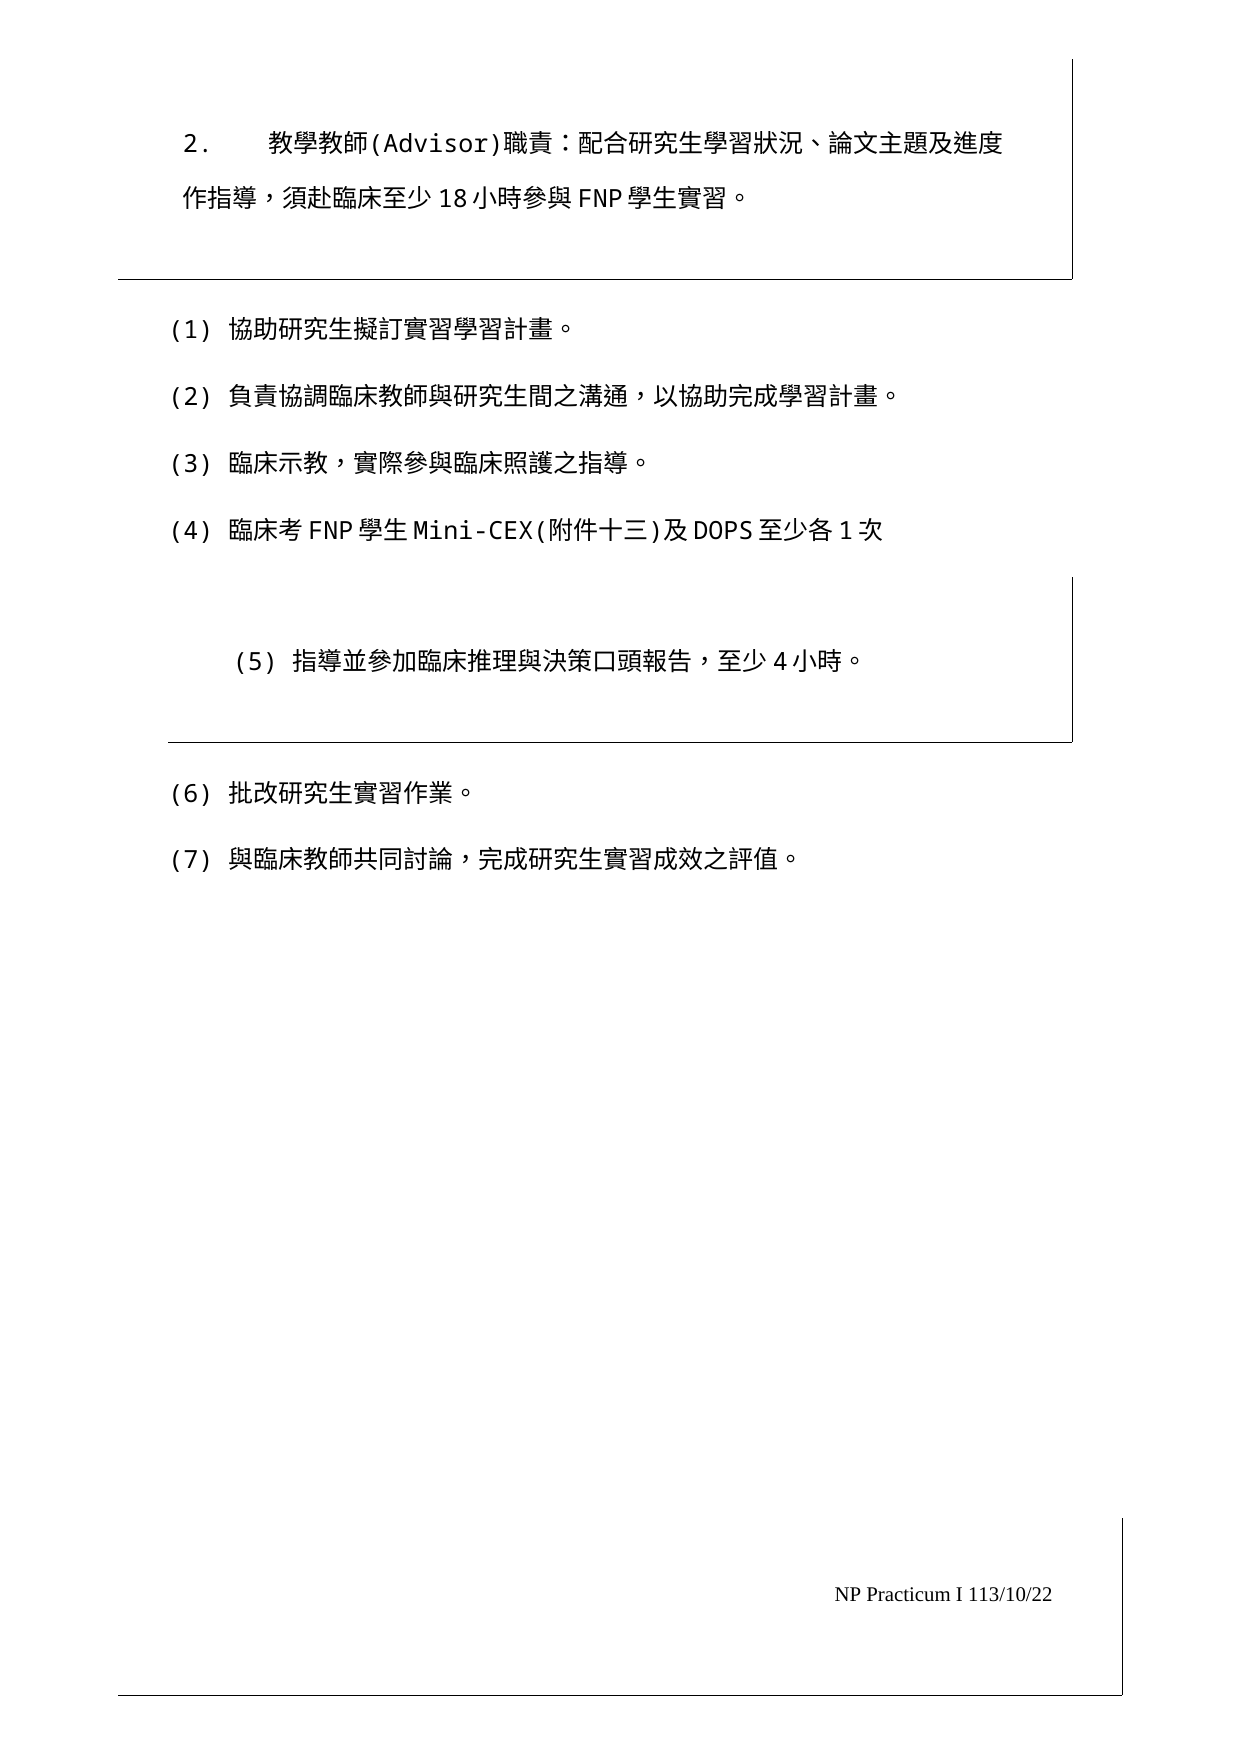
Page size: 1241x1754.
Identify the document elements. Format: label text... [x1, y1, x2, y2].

text (3) 臨床示教，實際參與臨床照護之指導。 [168, 443, 1122, 479]
text (7) 與臨床教師共同討論，完成研究生實習成效之評值。 [168, 840, 1122, 876]
text (1) 協助研究生擬訂實習學習計畫。 [168, 309, 1122, 346]
list 教學教師(Advisor)職責：配合研究生學習狀況、論文主題及進度作指導，須赴臨床至少18小時參與FNP學生實習。 [118, 59, 1072, 279]
text (2) 負責協調臨床教師與研究生間之溝通，以協助完成學習計畫。 [168, 376, 1122, 413]
text (4) 臨床考FNP學生Mini-CEX(附件十三)及DOPS至少各1次 [168, 510, 1122, 546]
text (6) 批改研究生實習作業。 [168, 773, 1122, 809]
text (5) 指導並參加臨床推理與決策口頭報告，至少4小時。 [168, 577, 1072, 742]
